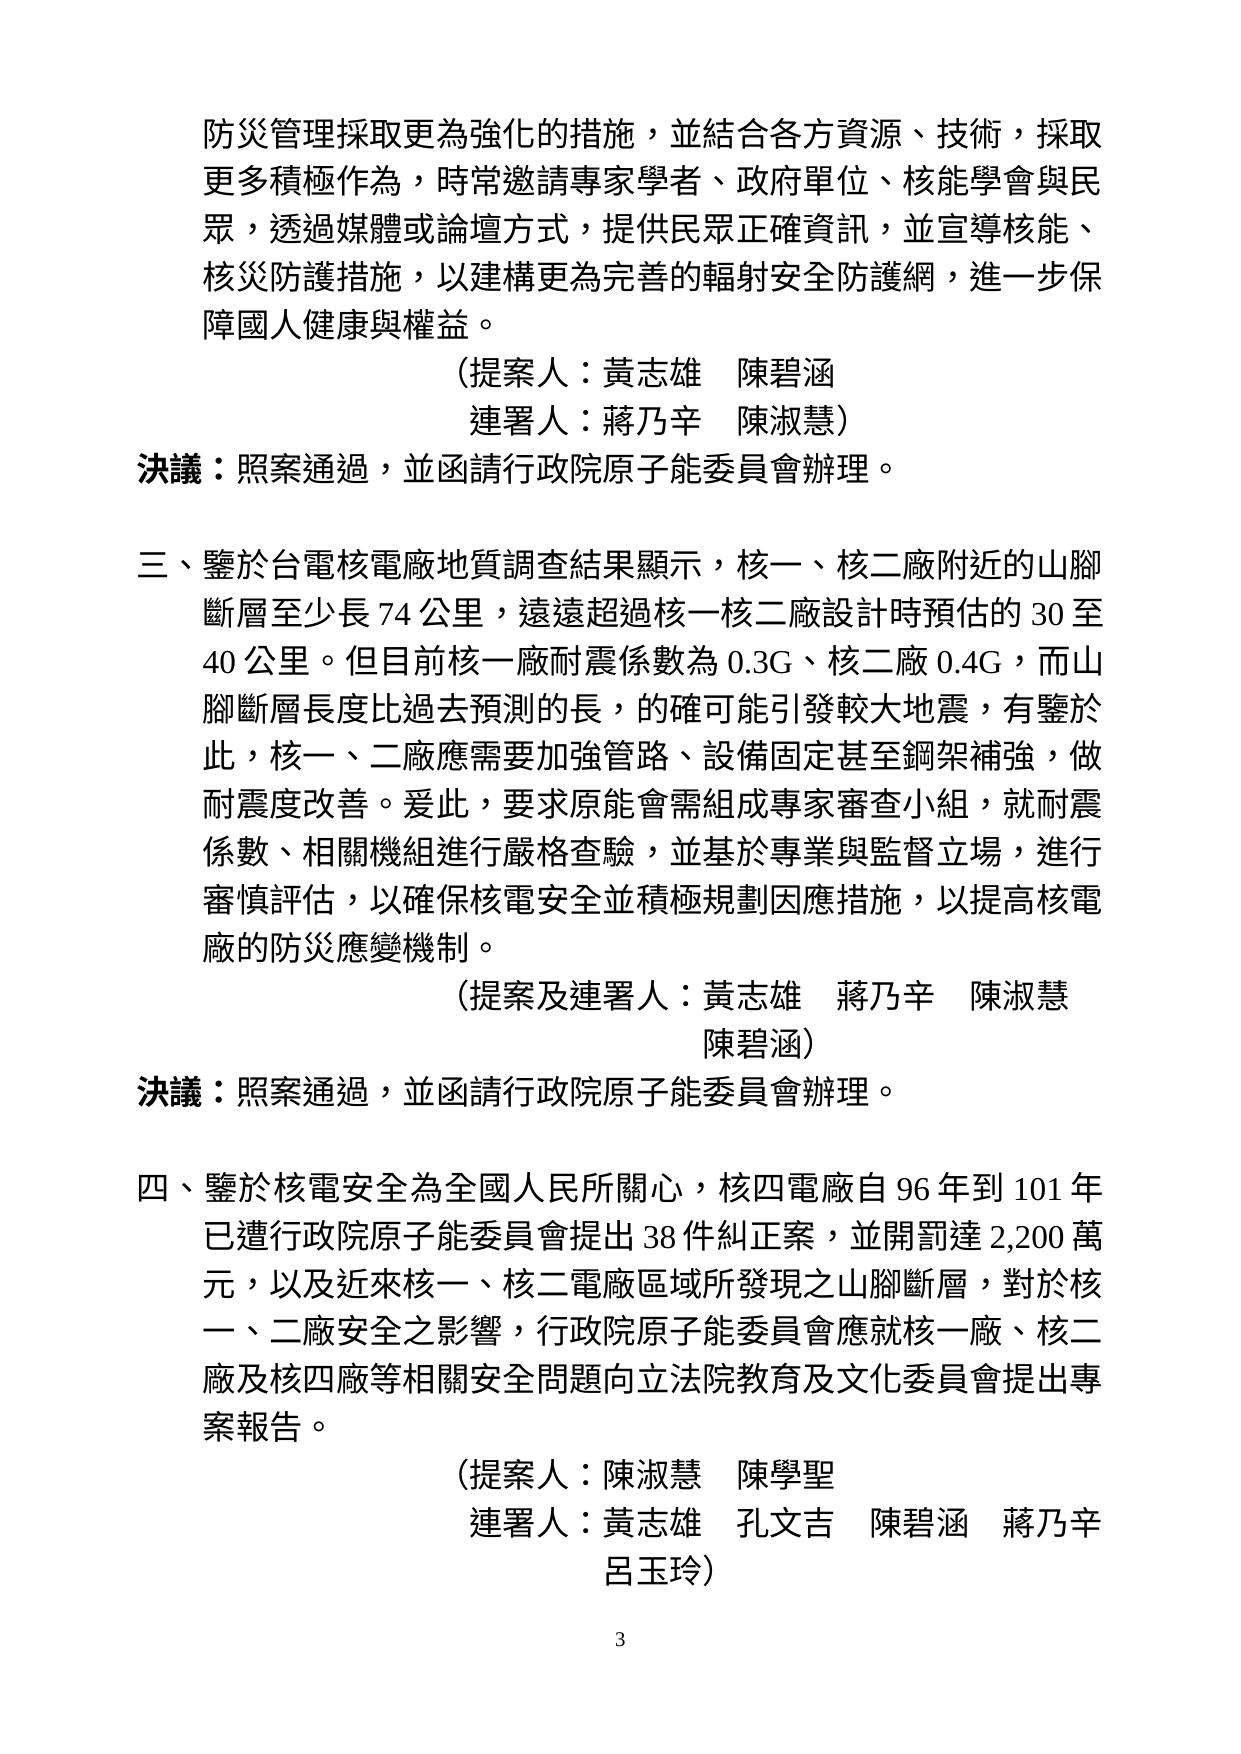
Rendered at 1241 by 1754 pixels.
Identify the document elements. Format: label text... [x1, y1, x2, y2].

text 決議：照案通過，並函請行政院原子能委員會辦理。 [136, 443, 1102, 491]
text 決議：照案通過，並函請行政院原子能委員會辦理。 [136, 1066, 1102, 1114]
text 呂玉玲） [136, 1545, 1104, 1593]
text （提案人：黃志雄 陳碧涵 [136, 347, 1104, 395]
text 連署人：黃志雄 孔文吉 陳碧涵 蔣乃辛 [136, 1497, 1104, 1545]
text 連署人：蔣乃辛 陳淑慧） [136, 395, 1104, 443]
text 防災管理採取更為強化的措施，並結合各方資源、技術，採取更多積極作為，時常邀請專家學者、政府單位、核能學會與民眾，透過媒體或論壇方式，提供民眾正確資訊，並宣導核能、核災防護措施，以建構更為完善的輻射安全防護網，進一步保障國人健康與權益。 [136, 108, 1104, 347]
text 陳碧涵） [136, 1018, 1104, 1066]
text 四、鑒於核電安全為全國人民所關心，核四電廠自96年到101年，已遭行政院原子能委員會提出38件糾正案，並開罰達2,200萬元，以及近來核一、核二電廠區域所發現之山腳斷層，對於核一、二廠安全之影響，行政院原子能委員會應就核一廠、核二廠及核四廠等相關安全問題向立法院教育及文化委員會提出專案報告。 [136, 1162, 1104, 1449]
text （提案人：陳淑慧 陳學聖 [136, 1449, 1104, 1497]
text （提案及連署人：黃志雄 蔣乃辛 陳淑慧 [136, 970, 1104, 1018]
text 三、鑒於台電核電廠地質調查結果顯示，核一、核二廠附近的山腳斷層至少長74公里，遠遠超過核一核二廠設計時預估的30至40公里。但目前核一廠耐震係數為0.3G、核二廠0.4G，而山腳斷層長度比過去預測的長，的確可能引發較大地震，有鑒於此，核一、二廠應需要加強管路、設備固定甚至鋼架補強，做耐震度改善。爰此，要求原能會需組成專家審查小組，就耐震係數、相關機組進行嚴格查驗，並基於專業與監督立場，進行審慎評估，以確保核電安全並積極規劃因應措施，以提高核電廠的防災應變機制。 [136, 539, 1104, 970]
